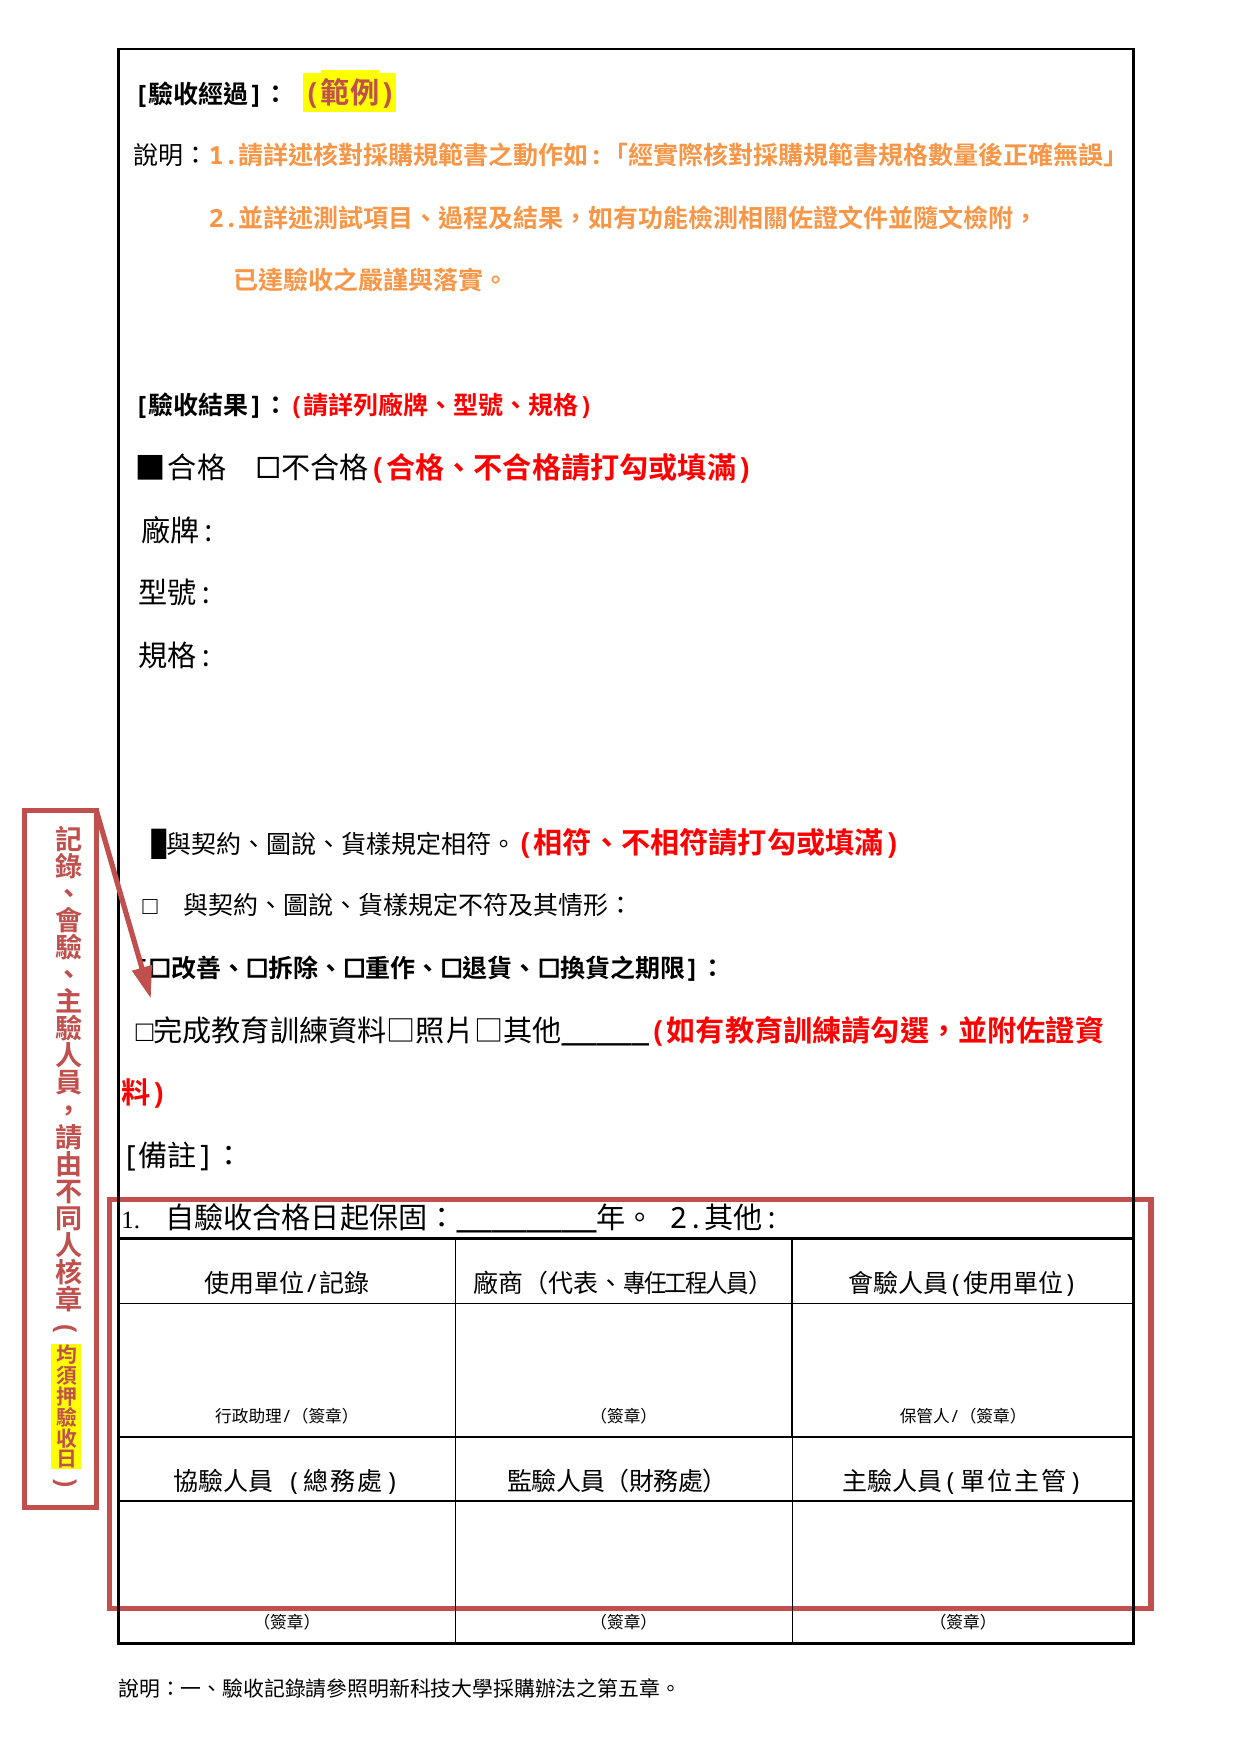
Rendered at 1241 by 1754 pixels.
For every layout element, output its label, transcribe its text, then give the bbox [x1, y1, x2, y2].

table_cell （簽章） [793, 1611, 1132, 1642]
table_cell [驗收經過]： (範例) 說明：1.請詳述核對採購規範書之動作如:「經實際核對採購規範書規格數量後正確無誤」 2.並詳述測試項目、過程及結果，如有功能檢測相關佐證文件並隨文檢附， 已達驗收之嚴謹與落實。 [驗收結果]：(請詳列廠牌、型號、規格) 合格 不合格(合格、不合格請打勾或填滿) 廠牌: 型號: 規格: █與契約、圖說、貨樣規定相符。(相符、不相符請打勾或填滿) 與契約、圖說、貨樣規定不符及其情形： [改善、拆除、重作、退貨、換貨之期限]： □完成教育訓練資料□照片□其他_____(如有教育訓練請勾選，並附佐證資料) [備註]： 自驗收合格日起保固：________年。 2.其他: [120, 50, 1132, 1197]
table_cell （簽章） [120, 1611, 455, 1642]
table_cell （簽章） [456, 1611, 792, 1642]
text 說明：一、驗收記錄請參照明新科技大學採購辦法之第五章。 [118, 1645, 1156, 1708]
